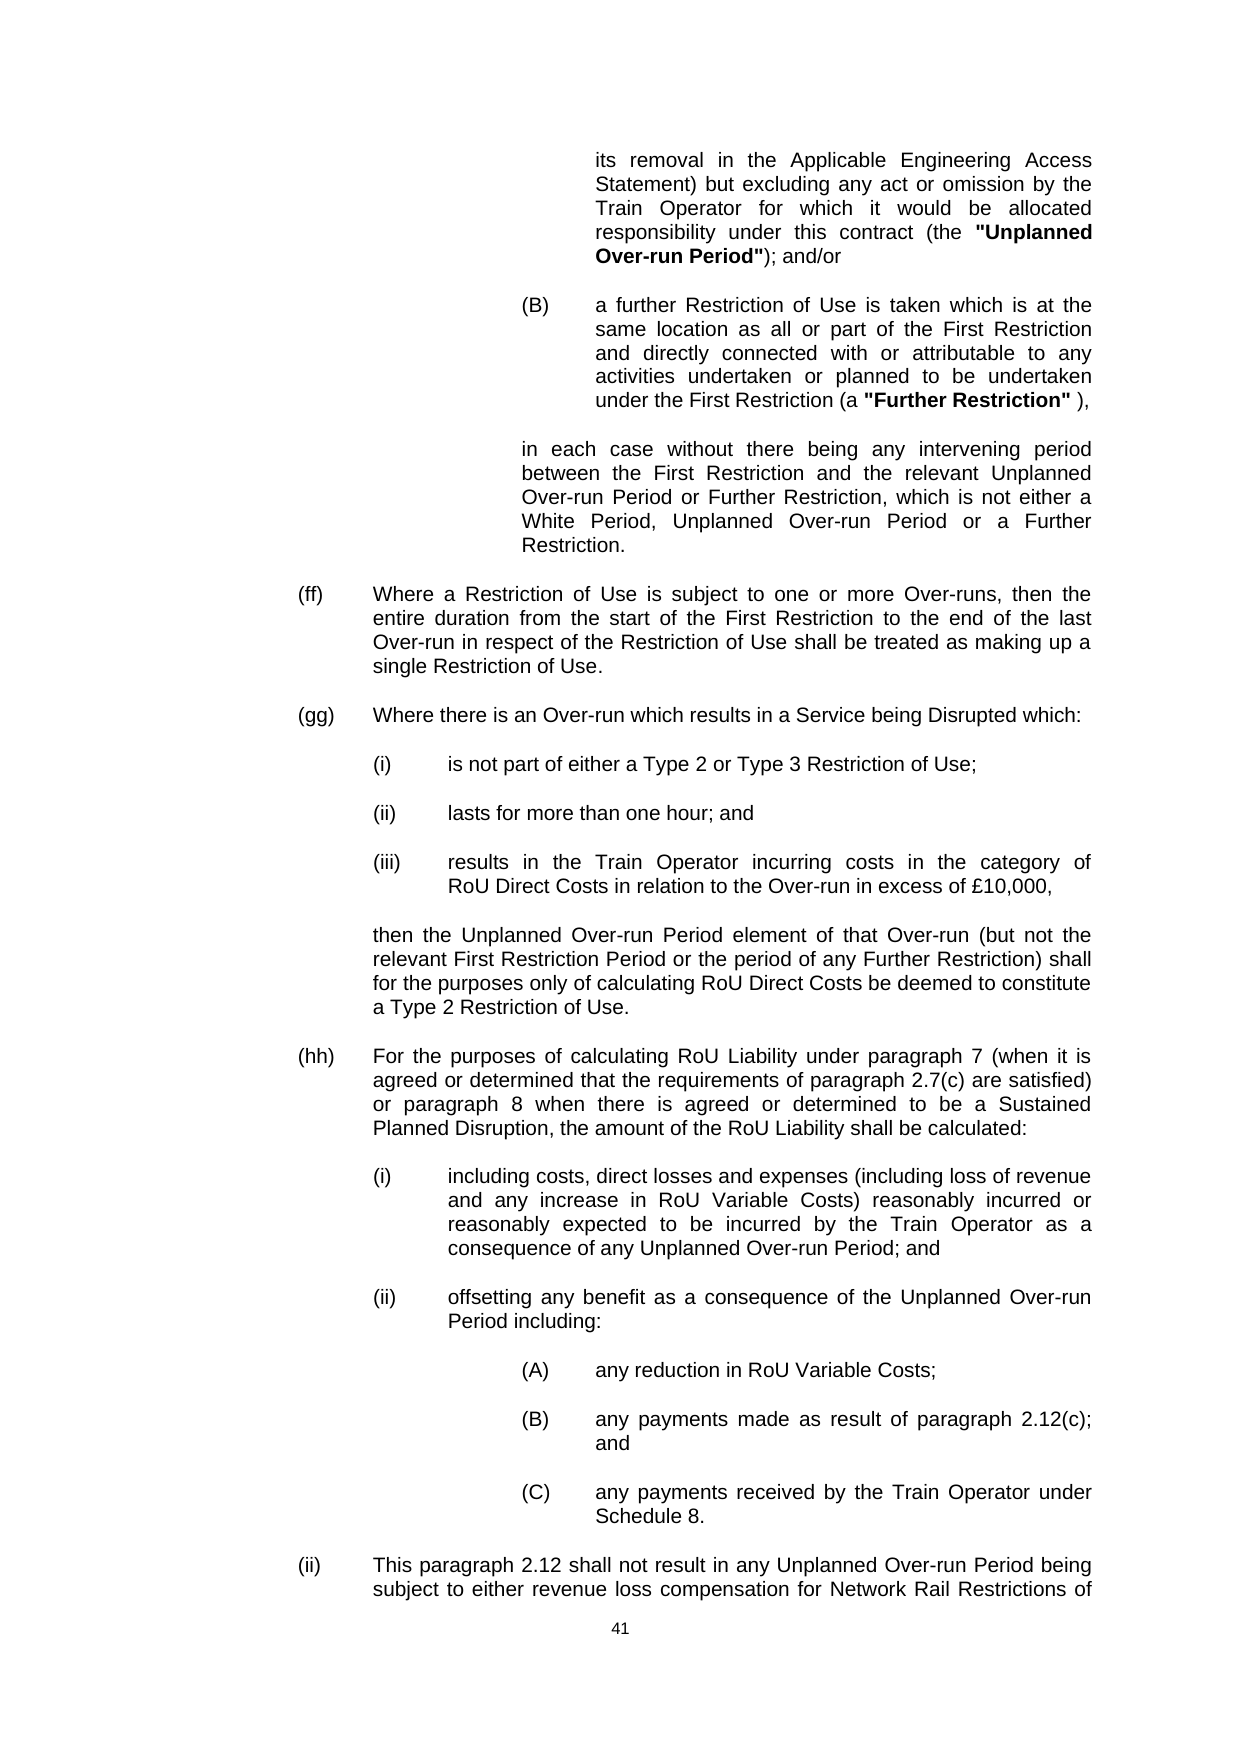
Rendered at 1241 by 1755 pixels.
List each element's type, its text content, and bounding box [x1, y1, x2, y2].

subtitle a further Restriction of Use is taken which is at the same location as all or part of the First Restriction and directly connected with or attributable to any activities undertaken or planned to be undertaken under the First Restriction (a "Further Restriction" ), [521, 292, 1093, 412]
subtitle any payments made as result of paragraph 2.12(c); and [521, 1407, 1093, 1455]
subtitle Where a Restriction of Use is subject to one or more Over-runs, then the entire duration from the start of the First Restriction to the end of the last Over-run in respect of the Restriction of Use shall be treated as making up a single Restriction of Use. [298, 582, 1093, 678]
subtitle offsetting any benefit as a consequence of the Unplanned Over-run Period including: [373, 1285, 1093, 1333]
text in each case without there being any intervening period between the First Restriction and the relevant Unplanned Over-run Period or Further Restriction, which is not either a White Period, Unplanned Over-run Period or a Further Restriction. [521, 437, 1093, 557]
subtitle its removal in the Applicable Engineering Access Statement) but excluding any act or omission by the Train Operator for which it would be allocated responsibility under this contract (the "Unplanned Over-run Period"); and/or [521, 148, 1093, 267]
subtitle any payments received by the Train Operator under Schedule 8. [521, 1480, 1093, 1528]
subtitle including costs, direct losses and expenses (including loss of revenue and any increase in RoU Variable Costs) reasonably incurred or reasonably expected to be incurred by the Train Operator as a consequence of any Unplanned Over-run Period; and [373, 1164, 1093, 1260]
text then the Unplanned Over-run Period element of that Over-run (but not the relevant First Restriction Period or the period of any Further Restriction) shall for the purposes only of calculating RoU Direct Costs be deemed to constitute a Type 2 Restriction of Use. [373, 923, 1093, 1018]
subtitle For the purposes of calculating RoU Liability under paragraph 7 (when it is agreed or determined that the requirements of paragraph 2.7(c) are satisfied) or paragraph 8 when there is agreed or determined to be a Sustained Planned Disruption, the amount of the RoU Liability shall be calculated: [298, 1043, 1093, 1139]
subtitle any reduction in RoU Variable Costs; [521, 1358, 1093, 1382]
subtitle is not part of either a Type 2 or Type 3 Restriction of Use; [373, 752, 1093, 776]
subtitle This paragraph 2.12 shall not result in any Unplanned Over-run Period being subject to either revenue loss compensation for Network Rail Restrictions of [298, 1553, 1093, 1601]
subtitle results in the Train Operator incurring costs in the category of RoU Direct Costs in relation to the Over-run in excess of £10,000, [373, 850, 1093, 898]
subtitle Where there is an Over-run which results in a Service being Disrupted which: [298, 703, 1093, 727]
subtitle lasts for more than one hour; and [373, 801, 1093, 825]
